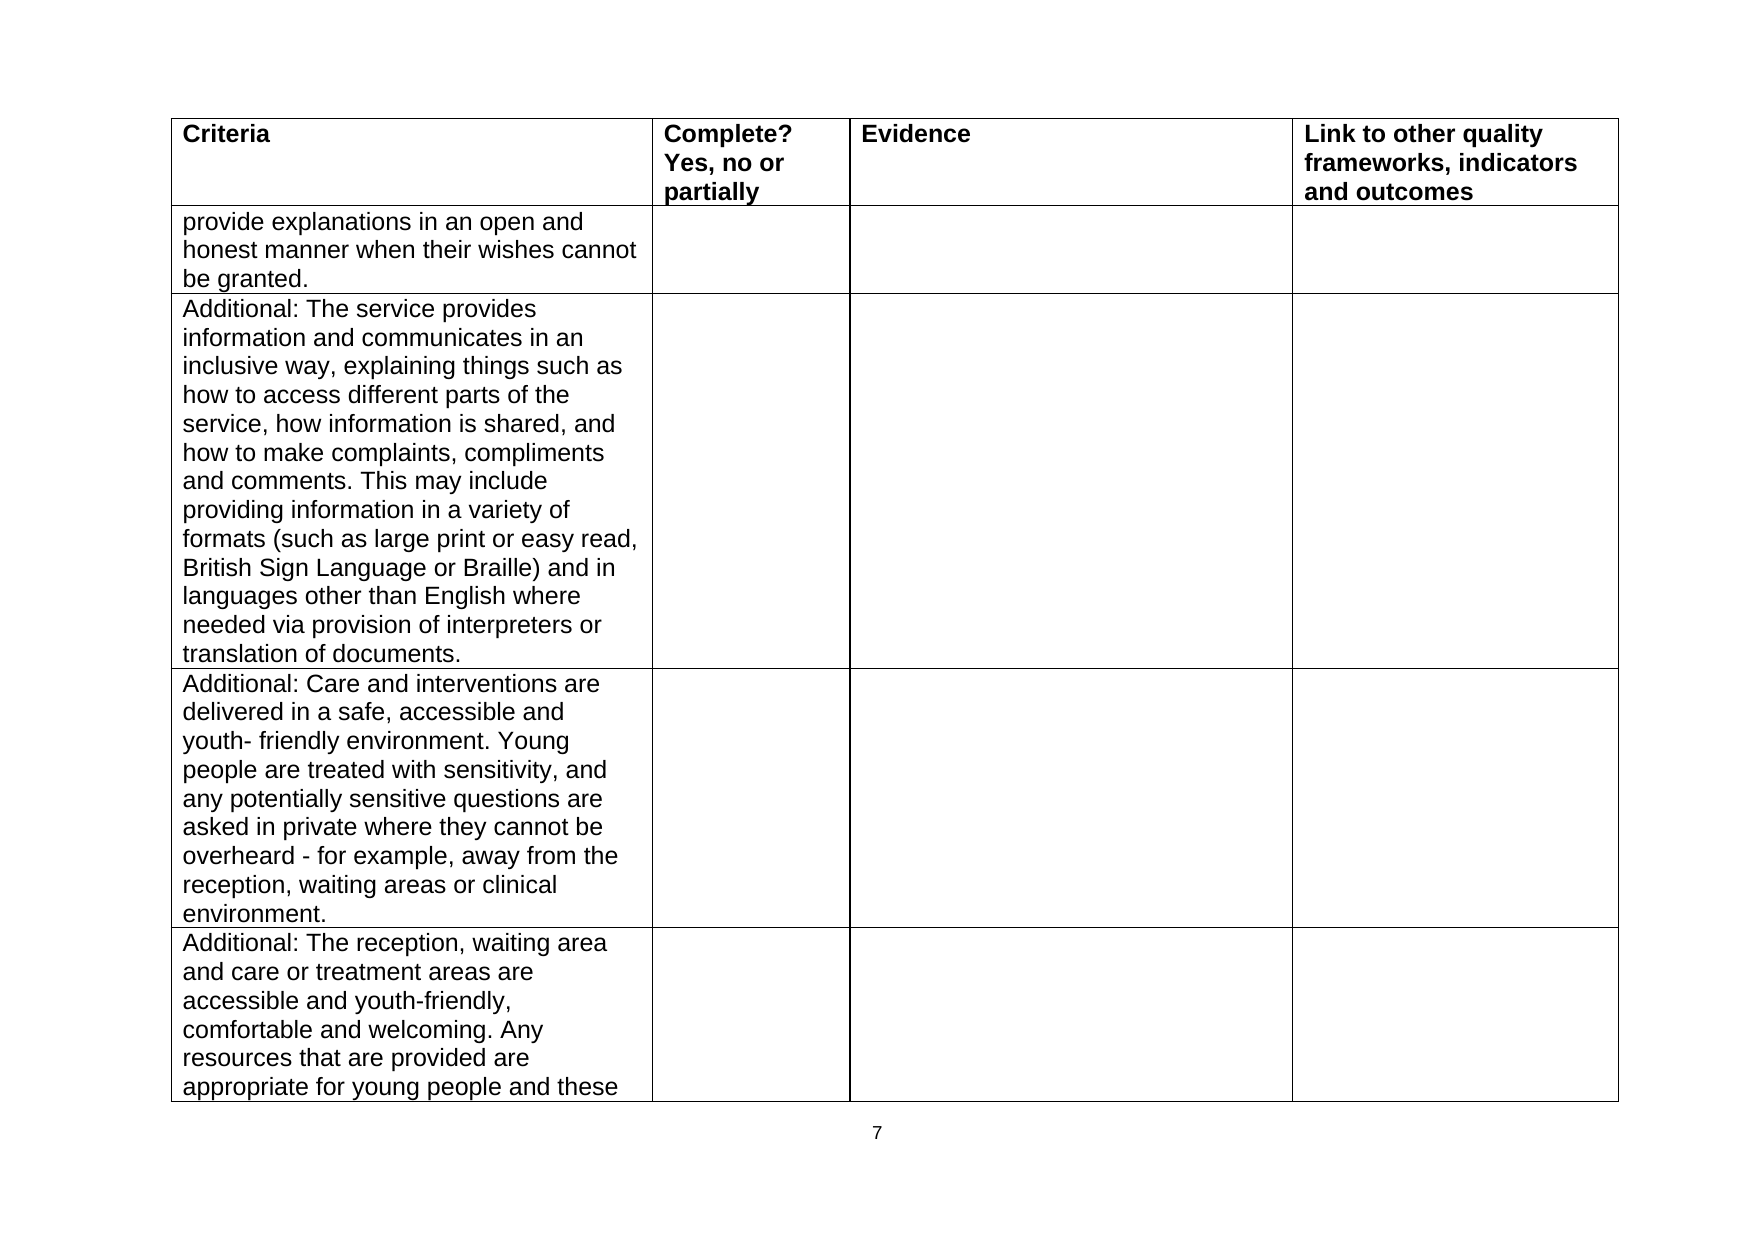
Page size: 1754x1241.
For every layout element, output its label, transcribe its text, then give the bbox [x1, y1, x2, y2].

table_cell [1293, 206, 1618, 293]
table_cell [1293, 669, 1618, 927]
table_cell [653, 928, 849, 1101]
table_cell [653, 206, 849, 293]
table_cell [851, 928, 1292, 1101]
table_cell [851, 669, 1292, 927]
table_cell Additional: Care and interventions are delivered in a safe, accessible and youth- friendly environment. Young people are treated with sensitivity, and any potentially sensitive questions are asked in private where they cannot be overheard - for example, away from the reception, waiting areas or clinical environment. [172, 669, 652, 927]
table_cell [1293, 928, 1618, 1101]
table_header Evidence [851, 119, 1292, 205]
table_cell Additional: The reception, waiting area and care or treatment areas are accessible and youth-friendly, comfortable and welcoming. Any resources that are provided are appropriate for young people and these [172, 928, 652, 1101]
table_cell [851, 294, 1292, 667]
table_cell [653, 294, 849, 667]
table_header Criteria [172, 119, 652, 205]
table_header Complete? Yes, no or partially [653, 119, 849, 205]
table_header Link to other quality frameworks, indicators and outcomes [1293, 119, 1618, 205]
table_cell [1293, 294, 1618, 667]
table_cell provide explanations in an open and honest manner when their wishes cannot be granted. [172, 206, 652, 293]
table_cell [653, 669, 849, 927]
table_cell Additional: The service provides information and communicates in an inclusive way, explaining things such as how to access different parts of the service, how information is shared, and how to make complaints, compliments and comments. This may include providing information in a variety of formats (such as large print or easy read, British Sign Language or Braille) and in languages other than English where needed via provision of interpreters or translation of documents. [172, 294, 652, 667]
table_cell [851, 206, 1292, 293]
